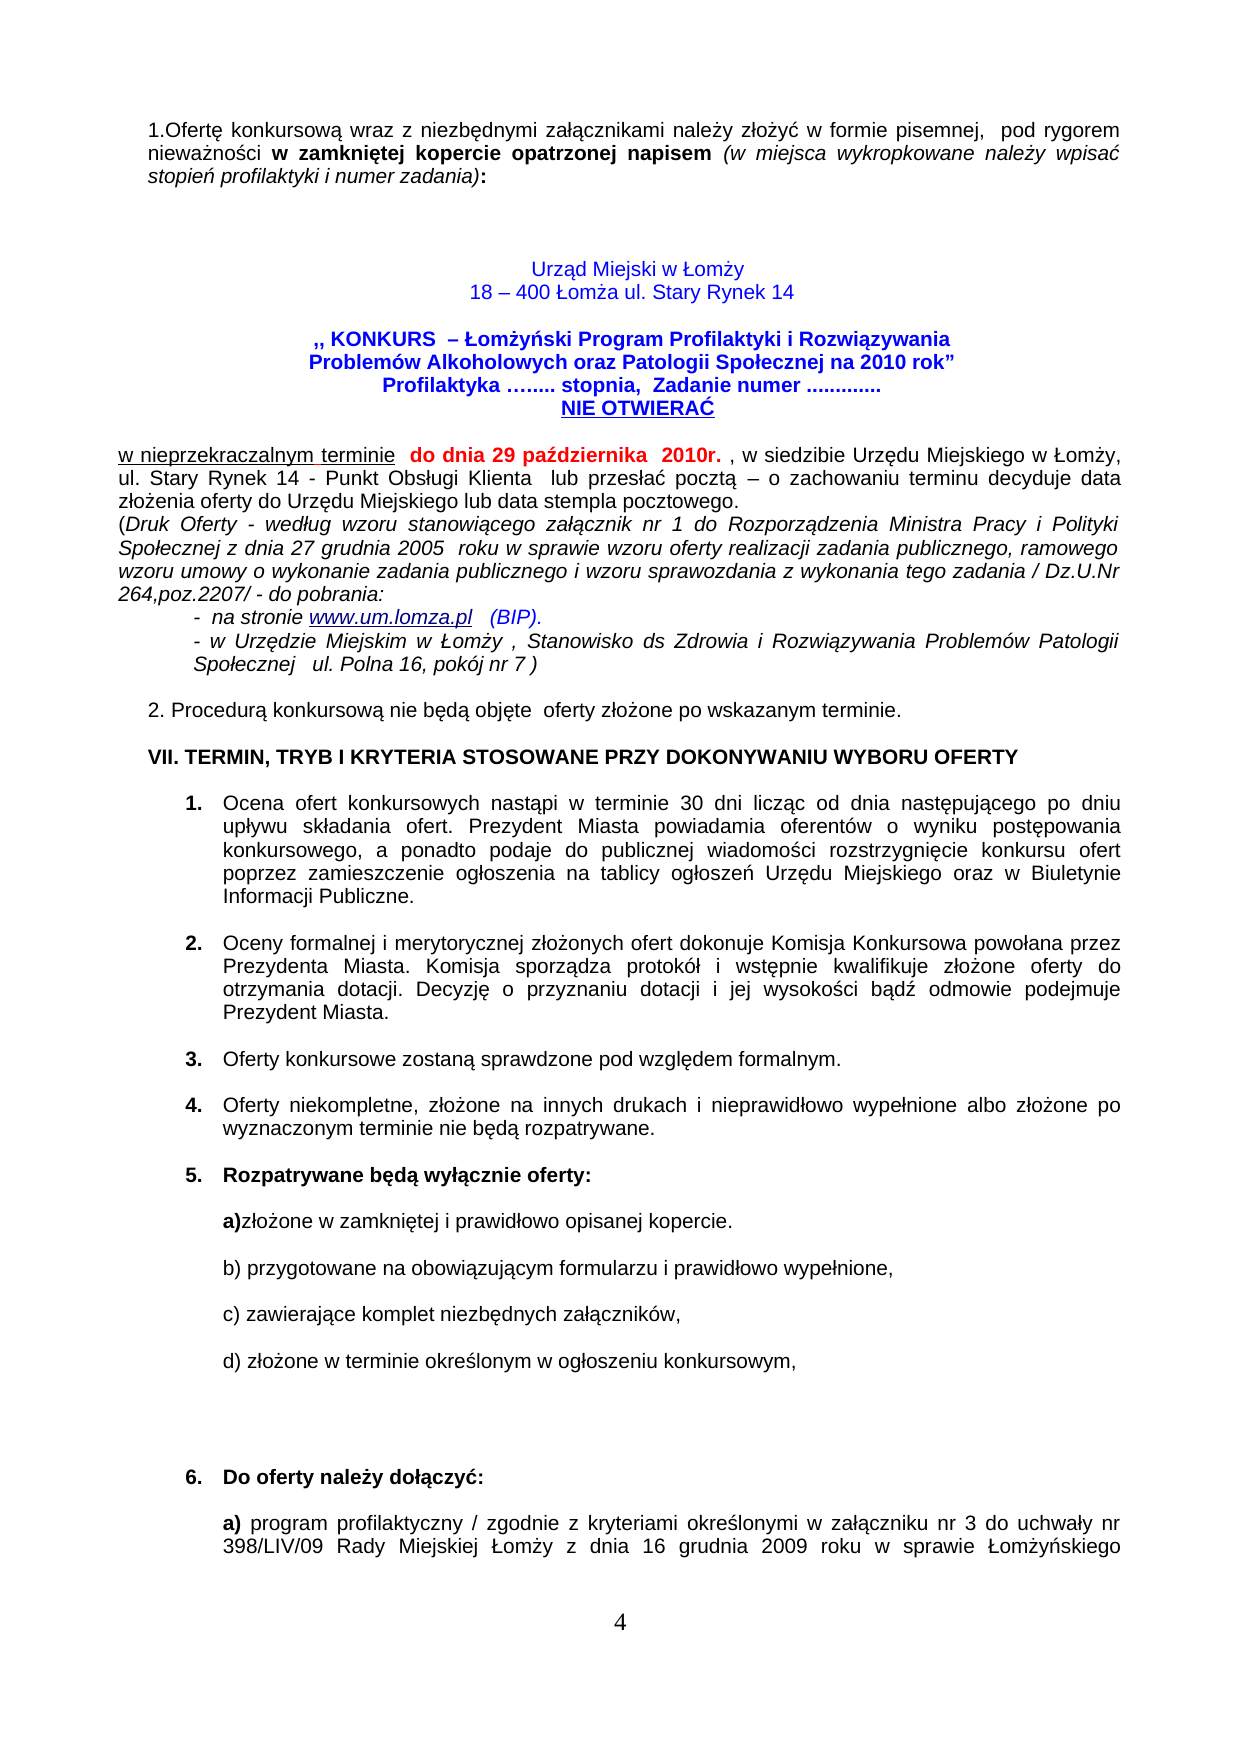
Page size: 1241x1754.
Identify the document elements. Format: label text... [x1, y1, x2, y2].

list Ocena ofert konkursowych nastąpi w terminie 30 dni licząc od dnia następującego po dniu upływu składania ofert. Prezydent Miasta powiadamia oferentów o wyniku postępowania konkursowego, a ponadto podaje do publicznej wiadomości rozstrzygnięcie konkursu ofert poprzez zamieszczenie ogłoszenia na tablicy ogłoszeń Urzędu Miejskiego oraz w Biuletynie Informacji Publiczne. [185, 792, 1122, 908]
list - w Urzędzie Miejskim w Łomży , Stanowisko ds Zdrowia i Rozwiązywania Problemów Patologii Społecznej ul. Polna 16, pokój nr 7 ) [156, 629, 1122, 676]
text 1.Ofertę konkursową wraz z niezbędnymi załącznikami należy złożyć w formie pisemnej, pod rygorem nieważności w zamkniętej kopercie opatrzonej napisem (w miejsca wykropkowane należy wpisać stopień profilaktyki i numer zadania): [148, 118, 1122, 188]
text 2. Procedurą konkursową nie będą objęte oferty złożone po wskazanym terminie. [148, 699, 1122, 722]
list a)złożone w zamkniętej i prawidłowo opisanej kopercie. [185, 1210, 1122, 1233]
list Oferty niekompletne, złożone na innych drukach i nieprawidłowo wypełnione albo złożone po wyznaczonym terminie nie będą rozpatrywane. [185, 1094, 1122, 1140]
list b) przygotowane na obowiązującym formularzu i prawidłowo wypełnione, [185, 1256, 1122, 1279]
list Do oferty należy dołączyć: [185, 1465, 1122, 1489]
text ,, KONKURS – Łomżyński Program Profilaktyki i Rozwiązywania [148, 327, 1122, 350]
list c) zawierające komplet niezbędnych załączników, [185, 1303, 1122, 1326]
text Profilaktyka …..... stopnia, Zadanie numer ............. [148, 374, 1122, 397]
list a) program profilaktyczny / zgodnie z kryteriami określonymi w załączniku nr 3 do uchwały nr 398/LIV/09 Rady Miejskiej Łomży z dnia 16 grudnia 2009 roku w sprawie Łomżyńskiego [185, 1512, 1122, 1558]
text 18 – 400 Łomża ul. Stary Rynek 14 [148, 281, 1122, 304]
text Problemów Alkoholowych oraz Patologii Społecznej na 2010 rok” [148, 350, 1122, 374]
text w nieprzekraczalnym terminie do dnia 29 października 2010r. , w siedzibie Urzędu Miejskiego w Łomży, ul. Stary Rynek 14 - Punkt Obsługi Klienta lub przesłać pocztą – o zachowaniu terminu decyduje data złożenia oferty do Urzędu Miejskiego lub data stempla pocztowego. [118, 443, 1122, 513]
text Urząd Miejski w Łomży [148, 257, 1122, 281]
list - na stronie www.um.lomza.pl (BIP). [156, 606, 1122, 629]
list Oceny formalnej i merytorycznej złożonych ofert dokonuje Komisja Konkursowa powołana przez Prezydenta Miasta. Komisja sporządza protokół i wstępnie kwalifikuje złożone oferty do otrzymania dotacji. Decyzję o przyznaniu dotacji i jej wysokości bądź odmowie podejmuje Prezydent Miasta. [185, 931, 1122, 1024]
text VII. TERMIN, TRYB I KRYTERIA STOSOWANE PRZY DOKONYWANIU WYBORU OFERTY [148, 745, 1122, 768]
list Oferty konkursowe zostaną sprawdzone pod względem formalnym. [185, 1047, 1122, 1071]
list Rozpatrywane będą wyłącznie oferty: [185, 1163, 1122, 1187]
text NIE OTWIERAĆ [148, 397, 1122, 420]
text (Druk Oferty - według wzoru stanowiącego załącznik nr 1 do Rozporządzenia Ministra Pracy i Polityki Społecznej z dnia 27 grudnia 2005 roku w sprawie wzoru oferty realizacji zadania publicznego, ramowego wzoru umowy o wykonanie zadania publicznego i wzoru sprawozdania z wykonania tego zadania / Dz.U.Nr 264,poz.2207/ - do pobrania: [118, 513, 1122, 606]
list d) złożone w terminie określonym w ogłoszeniu konkursowym, [185, 1349, 1122, 1372]
